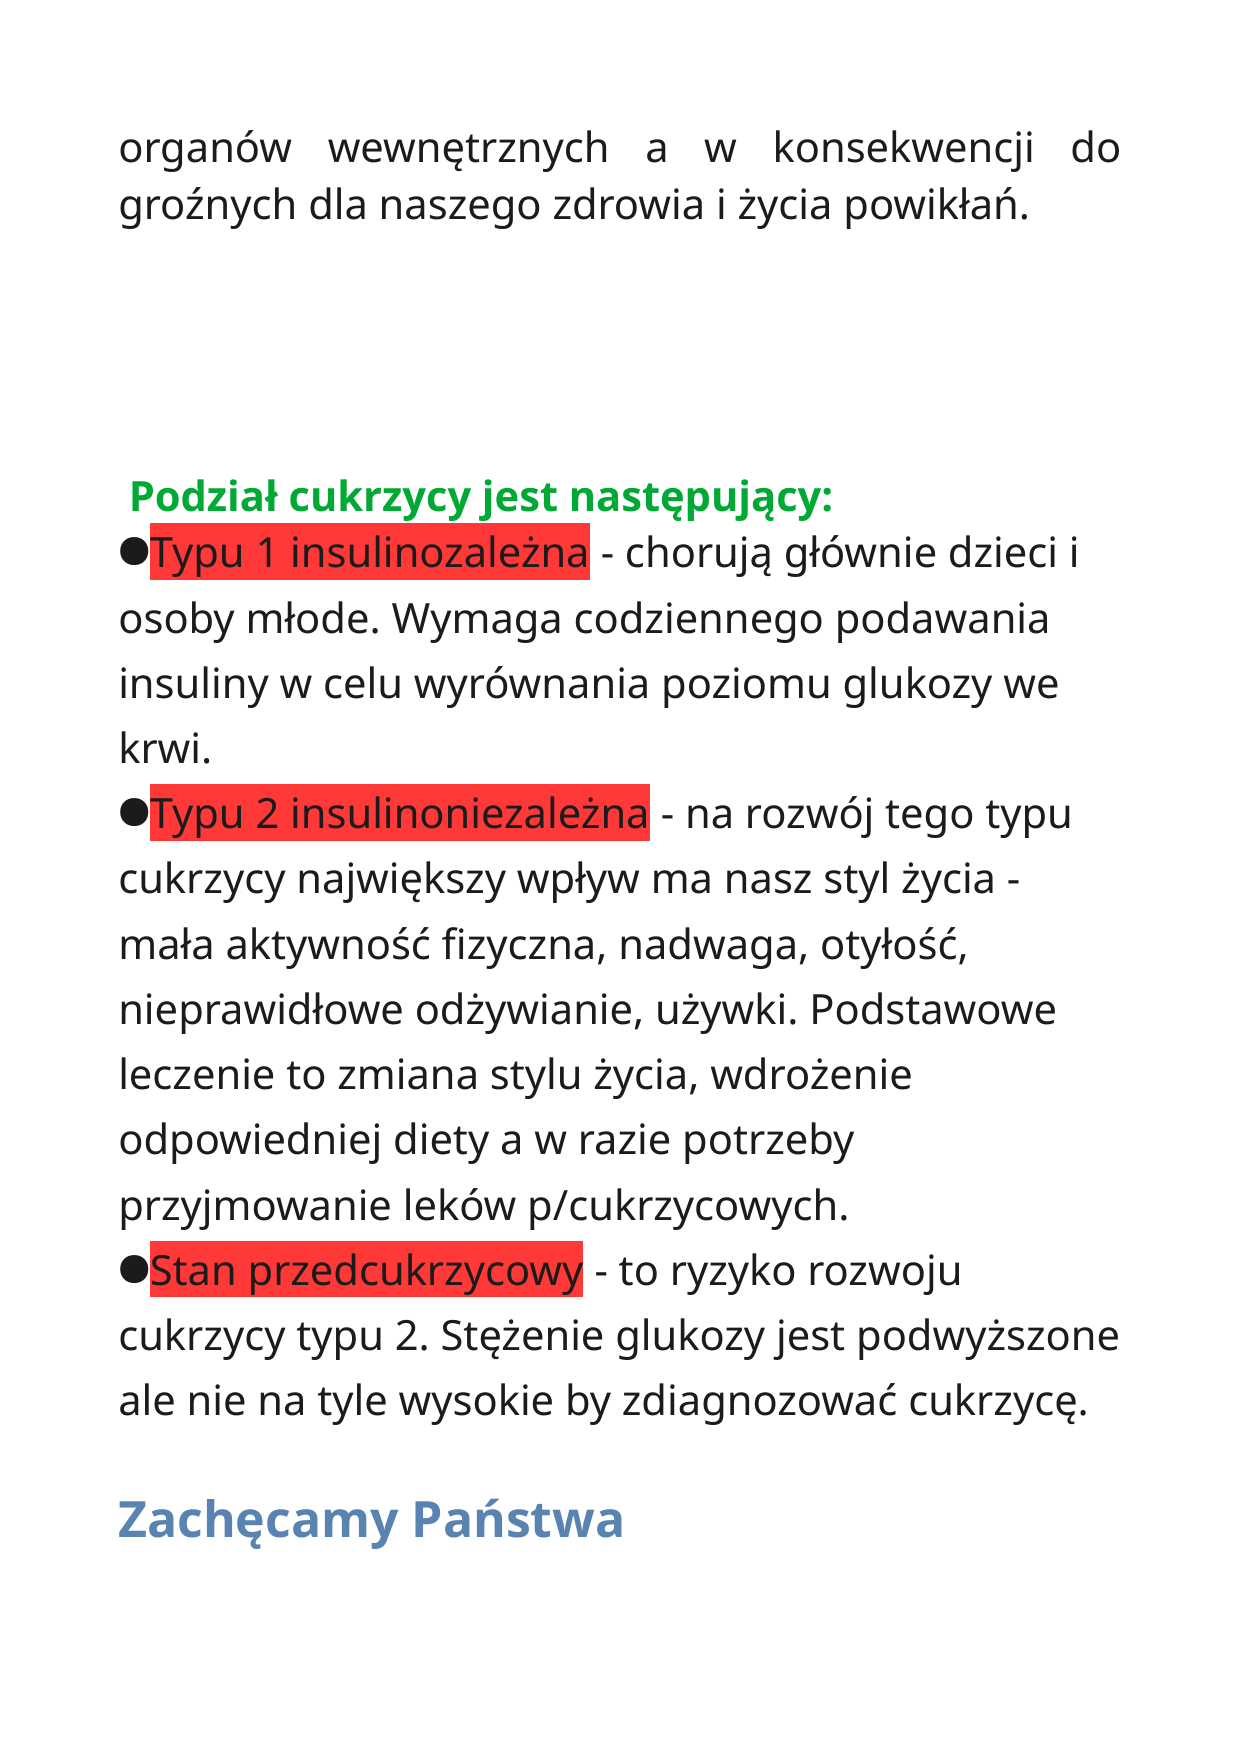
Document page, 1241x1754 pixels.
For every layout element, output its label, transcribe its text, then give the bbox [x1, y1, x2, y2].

text Podział cukrzycy jest następujący: [118, 466, 1122, 523]
text Zachęcamy Państwa [118, 1484, 1122, 1552]
list Typu 2 insulinoniezależna - na rozwój tego typu cukrzycy największy wpływ ma nasz styl życia - mała aktywność fizyczna, nadwaga, otyłość, nieprawidłowe odżywianie, używki. Podstawowe leczenie to zmiana stylu życia, wdrożenie odpowiedniej diety a w razie potrzeby przyjmowanie leków p/cukrzycowych. [118, 784, 1122, 1232]
list Typu 1 insulinozależna - chorują głównie dzieci i osoby młode. Wymaga codziennego podawania insuliny w celu wyrównania poziomu glukozy we krwi. [118, 523, 1122, 776]
list Stan przedcukrzycowy - to ryzyko rozwoju cukrzycy typu 2. Stężenie glukozy jest podwyższone ale nie na tyle wysokie by zdiagnozować cukrzycę. [118, 1241, 1122, 1428]
text organów wewnętrznych a w konsekwencji do groźnych dla naszego zdrowia i życia powikłań. [118, 118, 1122, 232]
